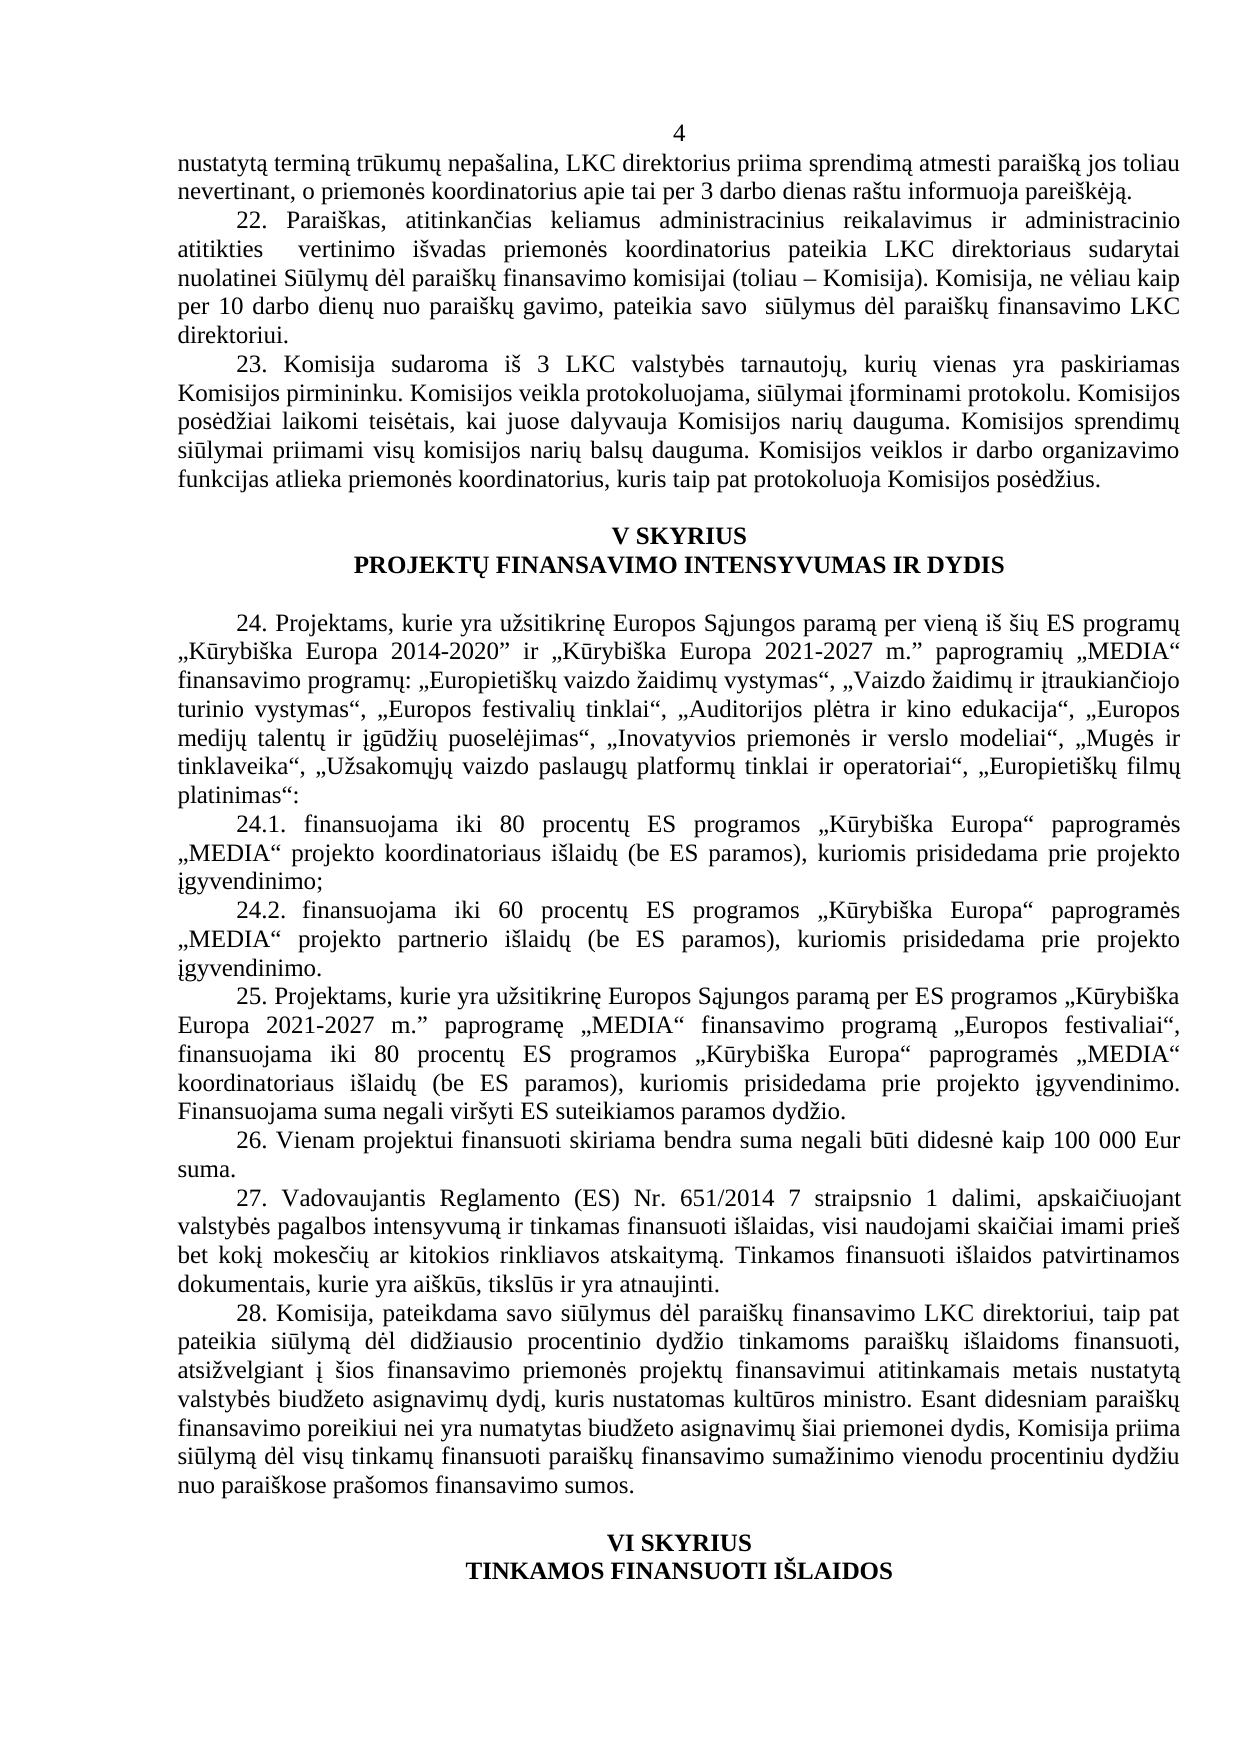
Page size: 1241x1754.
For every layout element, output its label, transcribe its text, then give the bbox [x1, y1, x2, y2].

text 24.1. finansuojama iki 80 procentų ES programos „Kūrybiška Europa“ paprogramės „MEDIA“ projekto koordinatoriaus išlaidų (be ES paramos), kuriomis prisidedama prie projekto įgyvendinimo; [177, 809, 1181, 895]
text V SKYRIUS [177, 521, 1181, 550]
text nustatytą terminą trūkumų nepašalina, LKC direktorius priima sprendimą atmesti paraišką jos toliau nevertinant, o priemonės koordinatorius apie tai per 3 darbo dienas raštu informuoja pareiškėją. [177, 148, 1181, 205]
text 24. Projektams, kurie yra užsitikrinę Europos Sąjungos paramą per vieną iš šių ES programų „Kūrybiška Europa 2014-2020” ir „Kūrybiška Europa 2021-2027 m.” paprogramių „MEDIA“ finansavimo programų: „Europietiškų vaizdo žaidimų vystymas“, „Vaizdo žaidimų ir įtraukiančiojo turinio vystymas“, „Europos festivalių tinklai“, „Auditorijos plėtra ir kino edukacija“, „Europos medijų talentų ir įgūdžių puoselėjimas“, „Inovatyvios priemonės ir verslo modeliai“, „Mugės ir tinklaveika“, „Užsakomųjų vaizdo paslaugų platformų tinklai ir operatoriai“, „Europietiškų filmų platinimas“: [177, 608, 1181, 809]
text 28. Komisija, pateikdama savo siūlymus dėl paraiškų finansavimo LKC direktoriui, taip pat pateikia siūlymą dėl didžiausio procentinio dydžio tinkamoms paraiškų išlaidoms finansuoti, atsižvelgiant į šios finansavimo priemonės projektų finansavimui atitinkamais metais nustatytą valstybės biudžeto asignavimų dydį, kuris nustatomas kultūros ministro. Esant didesniam paraiškų finansavimo poreikiui nei yra numatytas biudžeto asignavimų šiai priemonei dydis, Komisija priima siūlymą dėl visų tinkamų finansuoti paraiškų finansavimo sumažinimo vienodu procentiniu dydžiu nuo paraiškose prašomos finansavimo sumos. [177, 1298, 1181, 1499]
text 24.2. finansuojama iki 60 procentų ES programos „Kūrybiška Europa“ paprogramės „MEDIA“ projekto partnerio išlaidų (be ES paramos), kuriomis prisidedama prie projekto įgyvendinimo. [177, 895, 1181, 981]
text TINKAMOS FINANSUOTI IŠLAIDOS [177, 1556, 1181, 1585]
text 25. Projektams, kurie yra užsitikrinę Europos Sąjungos paramą per ES programos „Kūrybiška Europa 2021-2027 m.” paprogramę „MEDIA“ finansavimo programą „Europos festivaliai“, finansuojama iki 80 procentų ES programos „Kūrybiška Europa“ paprogramės „MEDIA“ koordinatoriaus išlaidų (be ES paramos), kuriomis prisidedama prie projekto įgyvendinimo. Finansuojama suma negali viršyti ES suteikiamos paramos dydžio. [177, 981, 1181, 1125]
text vi skyrius [177, 1528, 1181, 1556]
text 22. Paraiškas, atitinkančias keliamus administracinius reikalavimus ir administracinio atitikties vertinimo išvadas priemonės koordinatorius pateikia LKC direktoriaus sudarytai nuolatinei Siūlymų dėl paraiškų finansavimo komisijai (toliau – Komisija). Komisija, ne vėliau kaip per 10 darbo dienų nuo paraiškų gavimo, pateikia savo siūlymus dėl paraiškų finansavimo LKC direktoriui. [177, 205, 1181, 349]
text PROJEKTŲ FINANSAVIMO INTENSYVUMAS IR DYDIS [177, 550, 1181, 579]
text 27. Vadovaujantis Reglamento (ES) Nr. 651/2014 7 straipsnio 1 dalimi, apskaičiuojant valstybės pagalbos intensyvumą ir tinkamas finansuoti išlaidas, visi naudojami skaičiai imami prieš bet kokį mokesčių ar kitokios rinkliavos atskaitymą. Tinkamos finansuoti išlaidos patvirtinamos dokumentais, kurie yra aiškūs, tikslūs ir yra atnaujinti. [177, 1183, 1181, 1298]
text 26. Vienam projektui finansuoti skiriama bendra suma negali būti didesnė kaip 100 000 Eur suma. [177, 1125, 1181, 1183]
text 23. Komisija sudaroma iš 3 LKC valstybės tarnautojų, kurių vienas yra paskiriamas Komisijos pirmininku. Komisijos veikla protokoluojama, siūlymai įforminami protokolu. Komisijos posėdžiai laikomi teisėtais, kai juose dalyvauja Komisijos narių dauguma. Komisijos sprendimų siūlymai priimami visų komisijos narių balsų dauguma. Komisijos veiklos ir darbo organizavimo funkcijas atlieka priemonės koordinatorius, kuris taip pat protokoluoja Komisijos posėdžius. [177, 349, 1181, 493]
